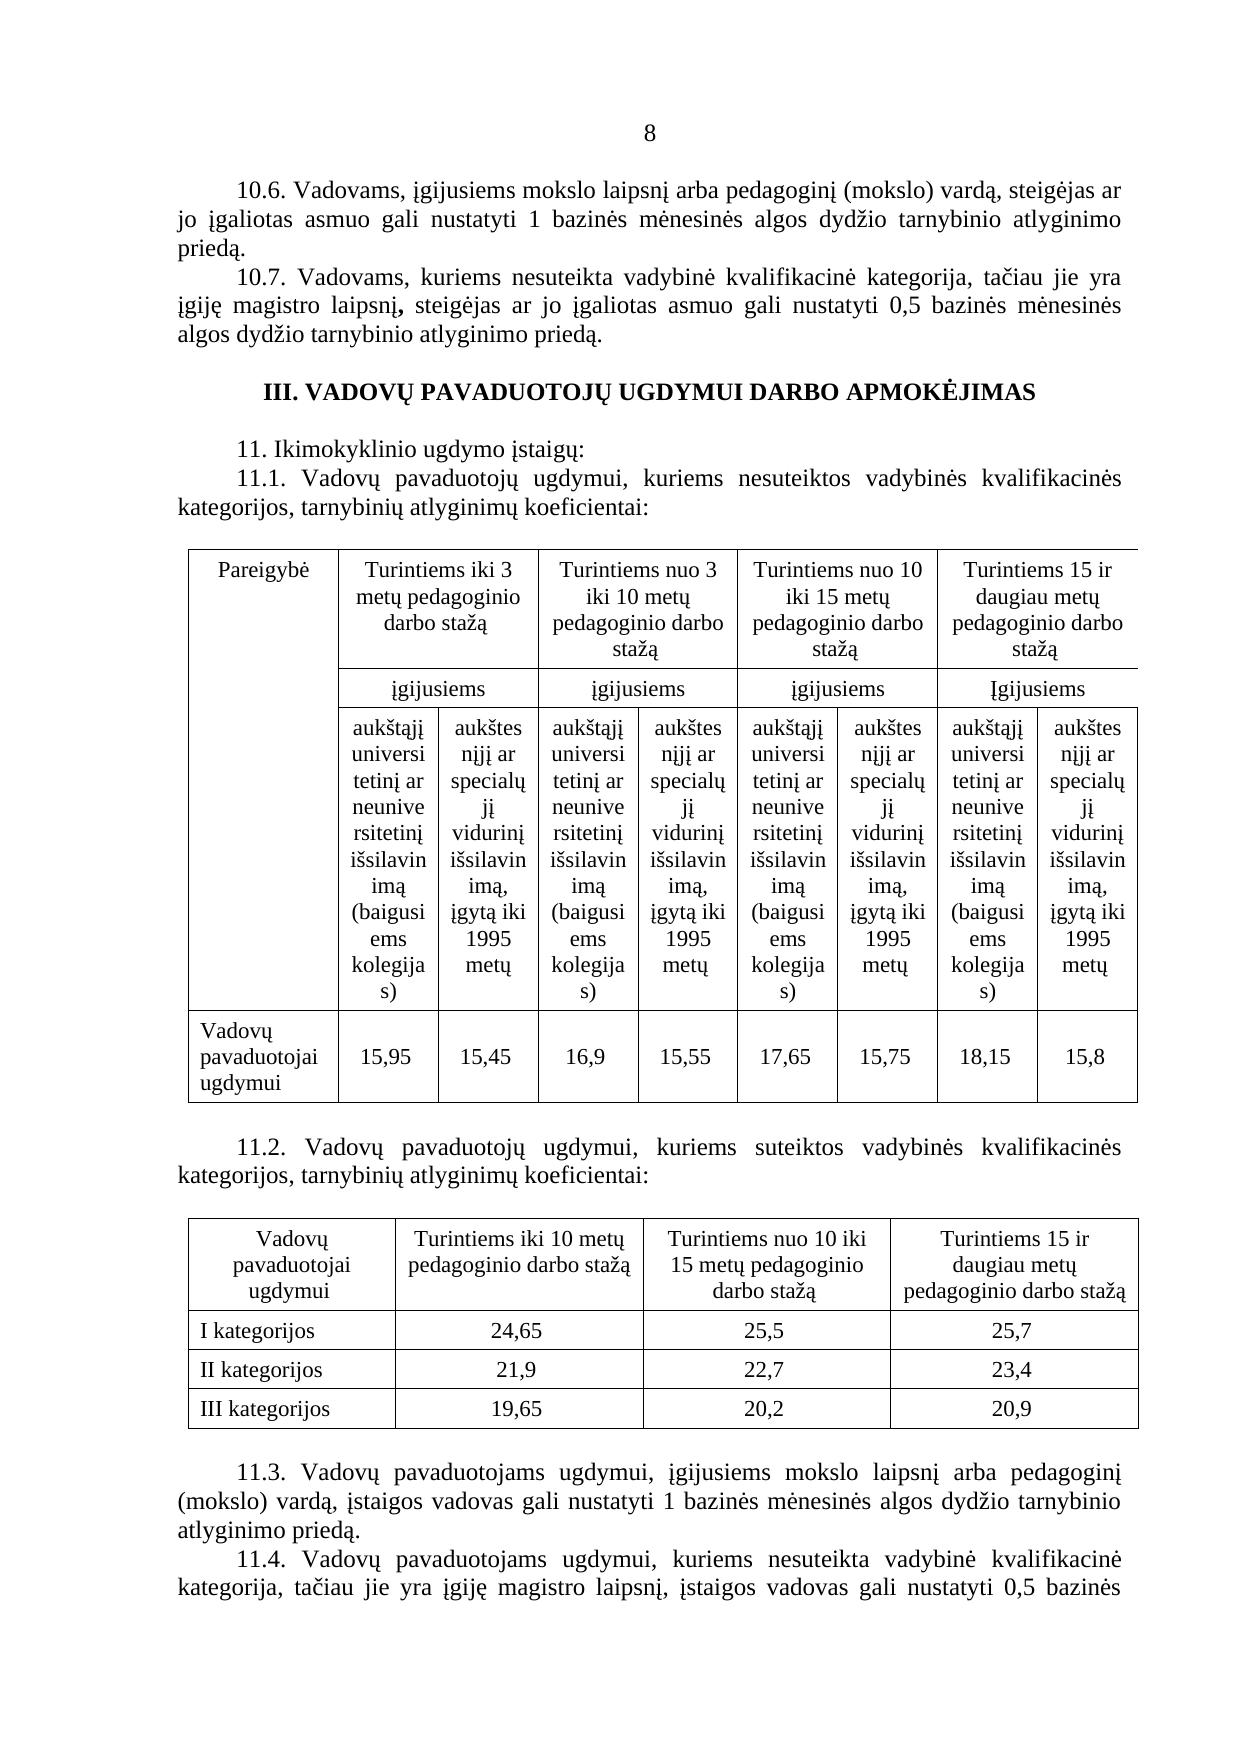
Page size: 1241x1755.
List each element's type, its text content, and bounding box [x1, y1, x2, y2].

table_cell aukštesnįjį ar specialųjį vidurinį išsilavinimą, įgytą iki 1995 metų [639, 708, 737, 1010]
table_cell Vadovų pavaduotojai ugdymui [189, 1011, 338, 1102]
table_cell 23,4 [891, 1350, 1138, 1388]
table_cell aukštąjį universitetinį ar neuniversitetinį išsilavinimą (baigusiems kolegijas) [339, 708, 438, 1010]
table_cell 22,7 [644, 1350, 890, 1388]
table_header Turintiems 15 ir daugiau metų pedagoginio darbo stažą [891, 1219, 1138, 1310]
table_cell 19,65 [396, 1389, 643, 1428]
table_cell 15,45 [439, 1011, 538, 1102]
table_cell I kategorijos [189, 1311, 395, 1349]
table_cell Įgijusiems [938, 669, 1137, 707]
table_cell 17,65 [738, 1011, 837, 1102]
table_cell III kategorijos [189, 1389, 395, 1428]
table_cell aukštąjį universitetinį ar neuniversitetinį išsilavinimą (baigusiems kolegijas) [938, 708, 1037, 1010]
text 10.7. Vadovams, kuriems nesuteikta vadybinė kvalifikacinė kategorija, tačiau jie yra įgiję magistro laipsnį, steigėjas ar jo įgaliotas asmuo gali nustatyti 0,5 bazinės mėnesinės algos dydžio tarnybinio atlyginimo priedą. [177, 262, 1122, 348]
table_header Vadovų pavaduotojai ugdymui [189, 1219, 395, 1310]
table_cell 15,75 [838, 1011, 937, 1102]
table_cell aukštesnįjį ar specialųjį vidurinį išsilavinimą, įgytą iki 1995 metų [1038, 708, 1137, 1010]
table_cell 15,95 [339, 1011, 438, 1102]
text 11.4. Vadovų pavaduotojams ugdymui, kuriems nesuteikta vadybinė kvalifikacinė kategorija, tačiau jie yra įgiję magistro laipsnį, įstaigos vadovas gali nustatyti 0,5 bazinės [177, 1544, 1122, 1601]
table_cell 21,9 [396, 1350, 643, 1388]
table_cell aukštąjį universitetinį ar neuniversitetinį išsilavinimą (baigusiems kolegijas) [539, 708, 638, 1010]
table_cell įgijusiems [738, 669, 937, 707]
table_cell aukštąjį universitetinį ar neuniversitetinį išsilavinimą (baigusiems kolegijas) [738, 708, 837, 1010]
table_cell 20,9 [891, 1389, 1138, 1428]
text 11.1. Vadovų pavaduotojų ugdymui, kuriems nesuteiktos vadybinės kvalifikacinės kategorijos, tarnybinių atlyginimų koeficientai: [177, 463, 1122, 521]
table_cell aukštesnįjį ar specialųjį vidurinį išsilavinimą, įgytą iki 1995 metų [838, 708, 937, 1010]
text 11.2. Vadovų pavaduotojų ugdymui, kuriems suteiktos vadybinės kvalifikacinės kategorijos, tarnybinių atlyginimų koeficientai: [177, 1132, 1122, 1189]
table_cell 20,2 [644, 1389, 890, 1428]
table_cell įgijusiems [539, 669, 737, 707]
table_header Pareigybė [189, 550, 338, 1010]
table_header Turintiems nuo 3 iki 10 metų pedagoginio darbo stažą [539, 550, 737, 668]
table_header Turintiems nuo 10 iki 15 metų pedagoginio darbo stažą [644, 1219, 890, 1310]
text 11.3. Vadovų pavaduotojams ugdymui, įgijusiems mokslo laipsnį arba pedagoginį (mokslo) vardą, įstaigos vadovas gali nustatyti 1 bazinės mėnesinės algos dydžio tarnybinio atlyginimo priedą. [177, 1457, 1122, 1544]
table_cell 16,9 [539, 1011, 638, 1102]
table_header Turintiems nuo 10 iki 15 metų pedagoginio darbo stažą [738, 550, 937, 668]
table_cell 15,8 [1038, 1011, 1137, 1102]
table_cell 25,7 [891, 1311, 1138, 1349]
text 10.6. Vadovams, įgijusiems mokslo laipsnį arba pedagoginį (mokslo) vardą, steigėjas ar jo įgaliotas asmuo gali nustatyti 1 bazinės mėnesinės algos dydžio tarnybinio atlyginimo priedą. [177, 176, 1122, 262]
table_cell 18,15 [938, 1011, 1037, 1102]
table_header Turintiems iki 10 metų pedagoginio darbo stažą [396, 1219, 643, 1310]
table_cell aukštesnįjį ar specialųjį vidurinį išsilavinimą, įgytą iki 1995 metų [439, 708, 538, 1010]
table_cell 24,65 [396, 1311, 643, 1349]
text III. VADOVŲ PAVADUOTOJŲ UGDYMUI DARBO APMOKĖJIMAS [177, 377, 1122, 406]
text 11. Ikimokyklinio ugdymo įstaigų: [177, 434, 1122, 463]
table_header Turintiems iki 3 metų pedagoginio darbo stažą [339, 550, 538, 668]
table_cell įgijusiems [339, 669, 538, 707]
table_cell 15,55 [639, 1011, 737, 1102]
table_cell II kategorijos [189, 1350, 395, 1388]
table_cell 25,5 [644, 1311, 890, 1349]
table_header Turintiems 15 ir daugiau metų pedagoginio darbo stažą [938, 550, 1137, 668]
